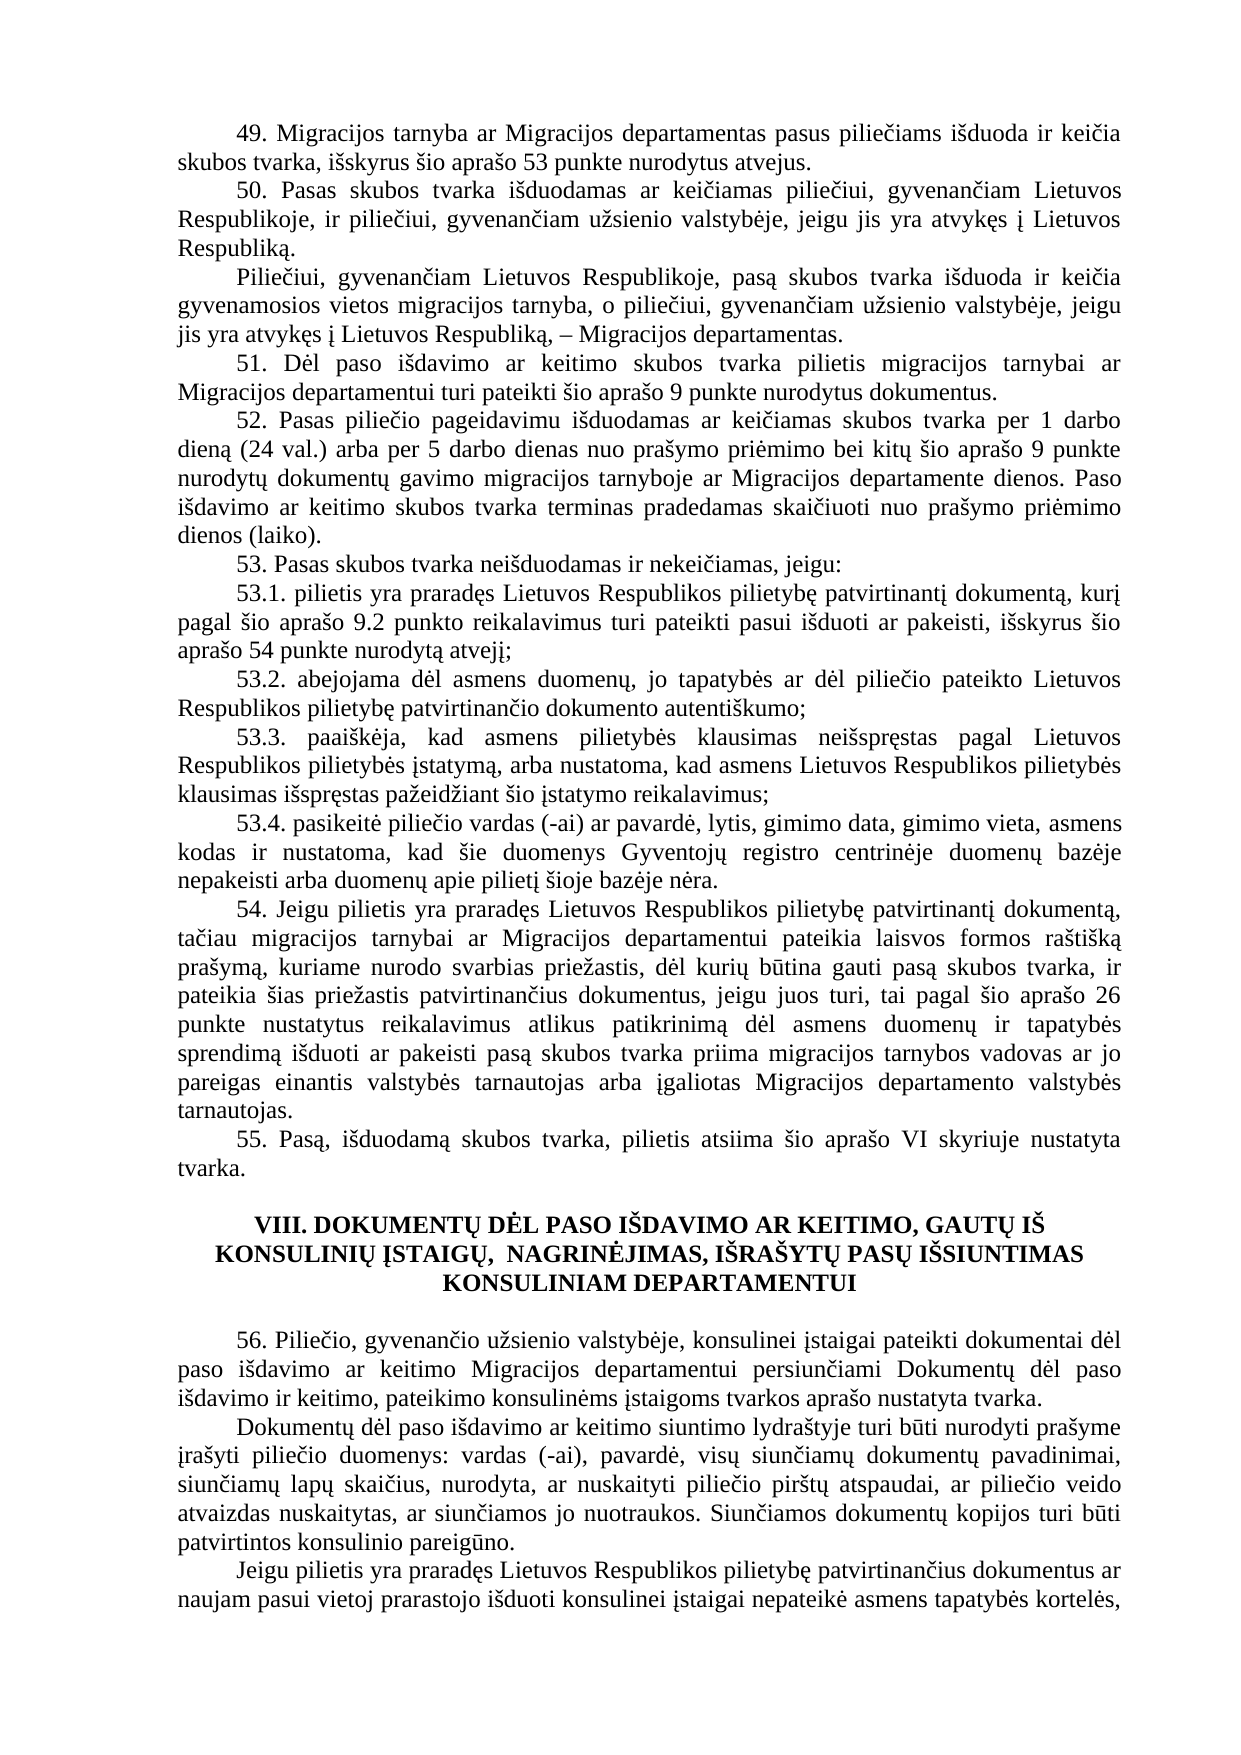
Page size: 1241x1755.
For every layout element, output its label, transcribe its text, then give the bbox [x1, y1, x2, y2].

text 49. Migracijos tarnyba ar Migracijos departamentas pasus piliečiams išduoda ir keičia skubos tvarka, išskyrus šio aprašo 53 punkte nurodytus atvejus. [177, 118, 1122, 176]
text 53.3. paaiškėja, kad asmens pilietybės klausimas neišspręstas pagal Lietuvos Respublikos pilietybės įstatymą, arba nustatoma, kad asmens Lietuvos Respublikos pilietybės klausimas išspręstas pažeidžiant šio įstatymo reikalavimus; [177, 722, 1122, 808]
text 56. Piliečio, gyvenančio užsienio valstybėje, konsulinei įstaigai pateikti dokumentai dėl paso išdavimo ar keitimo Migracijos departamentui persiunčiami Dokumentų dėl paso išdavimo ir keitimo, pateikimo konsulinėms įstaigoms tvarkos aprašo nustatyta tvarka. [177, 1326, 1122, 1412]
text Piliečiui, gyvenančiam Lietuvos Respublikoje, pasą skubos tvarka išduoda ir keičia gyvenamosios vietos migracijos tarnyba, o piliečiui, gyvenančiam užsienio valstybėje, jeigu jis yra atvykęs į Lietuvos Respubliką, – Migracijos departamentas. [177, 262, 1122, 348]
text 55. Pasą, išduodamą skubos tvarka, pilietis atsiima šio aprašo VI skyriuje nustatyta tvarka. [177, 1124, 1122, 1182]
text Jeigu pilietis yra praradęs Lietuvos Respublikos pilietybę patvirtinančius dokumentus ar naujam pasui vietoj prarastojo išduoti konsulinei įstaigai nepateikė asmens tapatybės kortelės, [177, 1556, 1122, 1613]
text Dokumentų dėl paso išdavimo ar keitimo siuntimo lydraštyje turi būti nurodyti prašyme įrašyti piliečio duomenys: vardas (-ai), pavardė, visų siunčiamų dokumentų pavadinimai, siunčiamų lapų skaičius, nurodyta, ar nuskaityti piliečio pirštų atspaudai, ar piliečio veido atvaizdas nuskaitytas, ar siunčiamos jo nuotraukos. Siunčiamos dokumentų kopijos turi būti patvirtintos konsulinio pareigūno. [177, 1412, 1122, 1556]
text 52. Pasas piliečio pageidavimu išduodamas ar keičiamas skubos tvarka per 1 darbo dieną (24 val.) arba per 5 darbo dienas nuo prašymo priėmimo bei kitų šio aprašo 9 punkte nurodytų dokumentų gavimo migracijos tarnyboje ar Migracijos departamente dienos. Paso išdavimo ar keitimo skubos tvarka terminas pradedamas skaičiuoti nuo prašymo priėmimo dienos (laiko). [177, 406, 1122, 549]
text 53.4. pasikeitė piliečio vardas (-ai) ar pavardė, lytis, gimimo data, gimimo vieta, asmens kodas ir nustatoma, kad šie duomenys Gyventojų registro centrinėje duomenų bazėje nepakeisti arba duomenų apie pilietį šioje bazėje nėra. [177, 808, 1122, 894]
text 51. Dėl paso išdavimo ar keitimo skubos tvarka pilietis migracijos tarnybai ar Migracijos departamentui turi pateikti šio aprašo 9 punkte nurodytus dokumentus. [177, 348, 1122, 406]
text 53.1. pilietis yra praradęs Lietuvos Respublikos pilietybę patvirtinantį dokumentą, kurį pagal šio aprašo 9.2 punkto reikalavimus turi pateikti pasui išduoti ar pakeisti, išskyrus šio aprašo 54 punkte nurodytą atvejį; [177, 578, 1122, 664]
text 54. Jeigu pilietis yra praradęs Lietuvos Respublikos pilietybę patvirtinantį dokumentą, tačiau migracijos tarnybai ar Migracijos departamentui pateikia laisvos formos raštišką prašymą, kuriame nurodo svarbias priežastis, dėl kurių būtina gauti pasą skubos tvarka, ir pateikia šias priežastis patvirtinančius dokumentus, jeigu juos turi, tai pagal šio aprašo 26 punkte nustatytus reikalavimus atlikus patikrinimą dėl asmens duomenų ir tapatybės sprendimą išduoti ar pakeisti pasą skubos tvarka priima migracijos tarnybos vadovas ar jo pareigas einantis valstybės tarnautojas arba įgaliotas Migracijos departamento valstybės tarnautojas. [177, 894, 1122, 1124]
text 53. Pasas skubos tvarka neišduodamas ir nekeičiamas, jeigu: [177, 549, 1122, 578]
text VIII. DOKUMENTŲ DĖL PASO IŠDAVIMO AR KEITIMO, GAUTŲ IŠ KONSULINIŲ ĮSTAIGŲ, NAGRINĖJIMAS, IŠRAŠYTŲ PASŲ IŠSIUNTIMAS KONSULINIAM DEPARTAMENTUI [177, 1211, 1122, 1297]
text 53.2. abejojama dėl asmens duomenų, jo tapatybės ar dėl piliečio pateikto Lietuvos Respublikos pilietybę patvirtinančio dokumento autentiškumo; [177, 664, 1122, 722]
text 50. Pasas skubos tvarka išduodamas ar keičiamas piliečiui, gyvenančiam Lietuvos Respublikoje, ir piliečiui, gyvenančiam užsienio valstybėje, jeigu jis yra atvykęs į Lietuvos Respubliką. [177, 176, 1122, 262]
